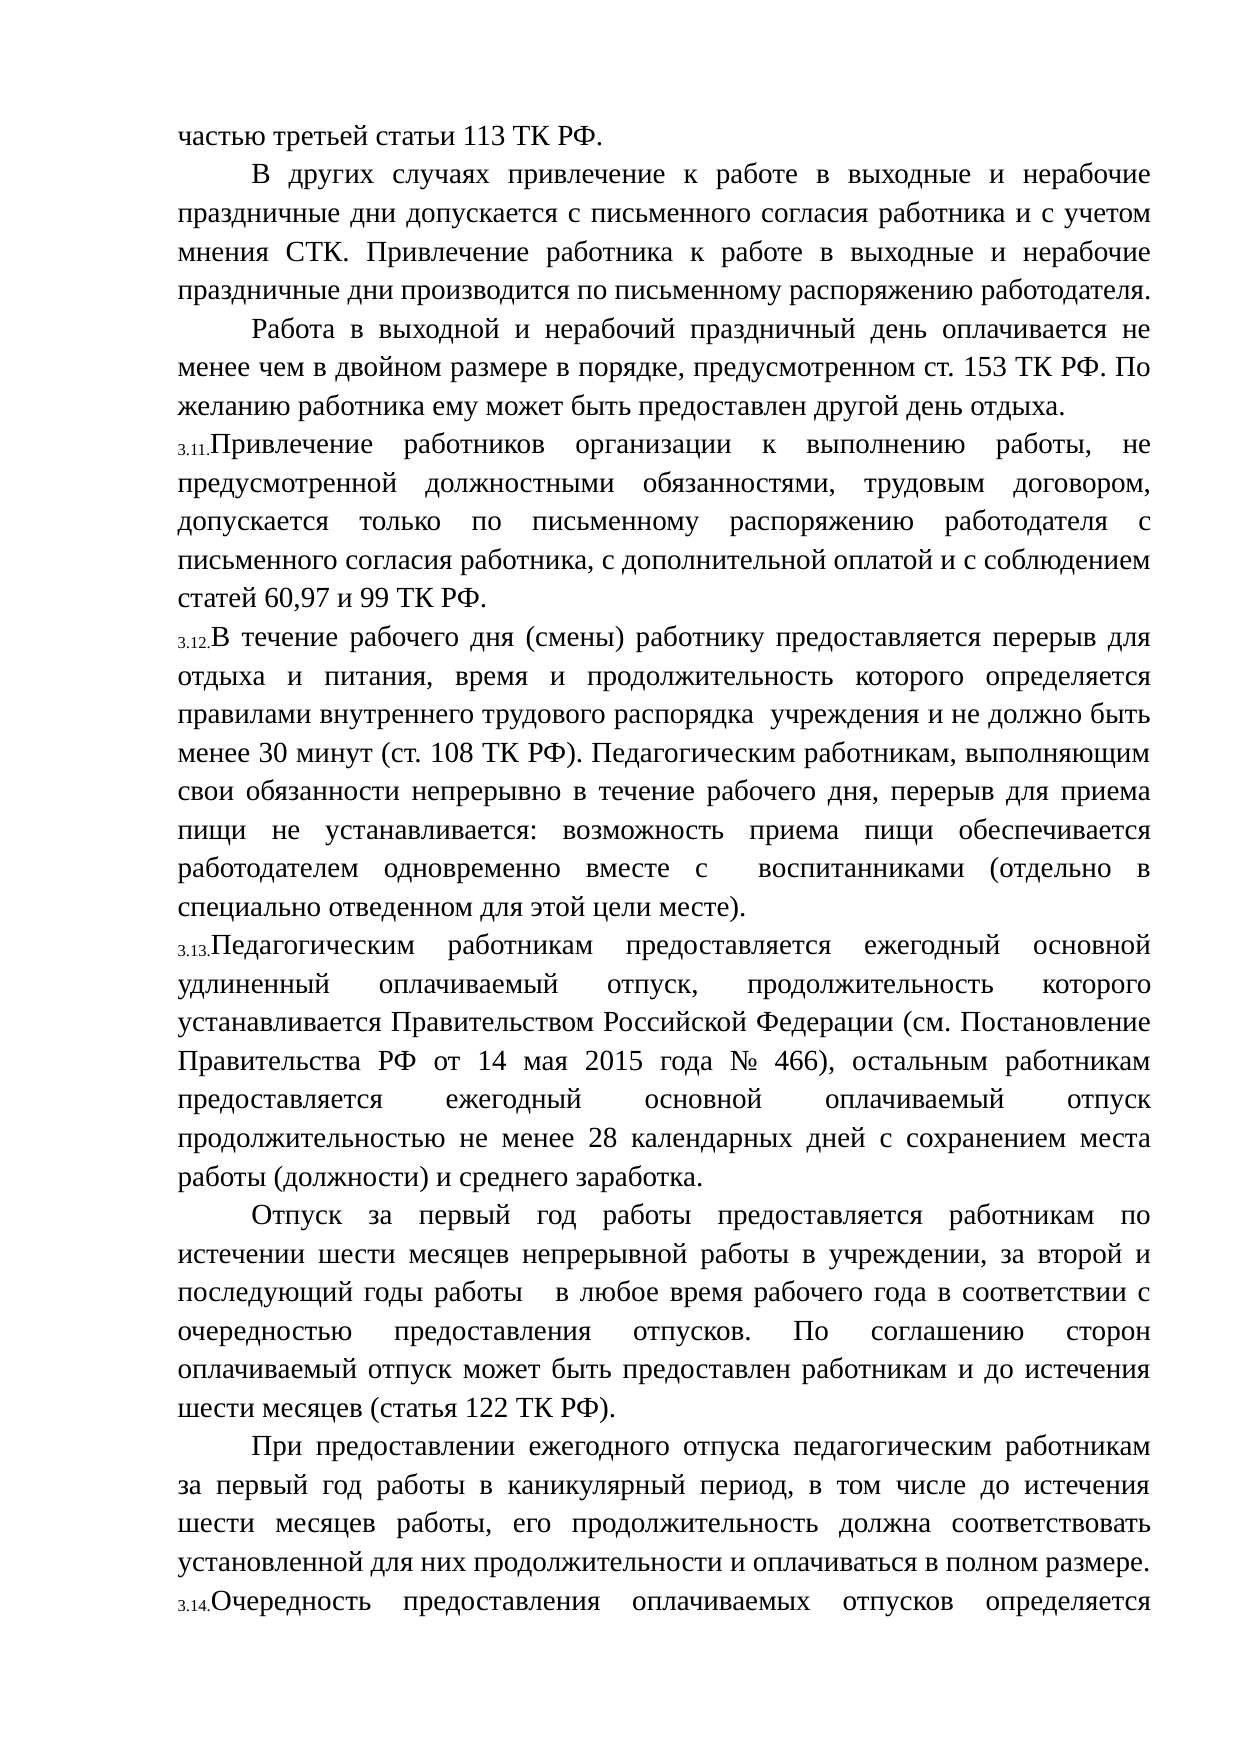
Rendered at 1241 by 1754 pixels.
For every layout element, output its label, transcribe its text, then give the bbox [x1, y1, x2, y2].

text Отпуск за первый год работы предоставляется работникам по истечении шести месяцев непрерывной работы в учреждении, за второй и последующий годы работы в любое время рабочего года в соответствии с очередностью предоставления отпусков. По соглашению сторон оплачиваемый отпуск может быть предоставлен работникам и до истечения шести месяцев (статья 122 ТК РФ). [177, 1197, 1152, 1423]
list частью третьей статьи 113 ТК РФ. [177, 118, 1152, 152]
list Привлечение работников организации к выполнению работы, не предусмотренной должностными обязанностями, трудовым договором, допускается только по письменному распоряжению работодателя с письменного согласия работника, с дополнительной оплатой и с соблюдением статей 60,97 и 99 ТК РФ. [177, 426, 1152, 614]
text Работа в выходной и нерабочий праздничный день оплачивается не менее чем в двойном размере в порядке, предусмотренном ст. 153 ТК РФ. По желанию работника ему может быть предоставлен другой день отдыха. [177, 311, 1152, 421]
text При предоставлении ежегодного отпуска педагогическим работникам за первый год работы в каникулярный период, в том числе до истечения шести месяцев работы, его продолжительность должна соответствовать установленной для них продолжительности и оплачиваться в полном размере. [177, 1428, 1152, 1578]
list Педагогическим работникам предоставляется ежегодный основной удлиненный оплачиваемый отпуск, продолжительность которого устанавливается Правительством Российской Федерации (см. Постановление Правительства РФ от 14 мая 2015 года № 466), остальным работникам предоставляется ежегодный основной оплачиваемый отпуск продолжительностью не менее 28 календарных дней с сохранением места работы (должности) и среднего заработка. [177, 927, 1152, 1192]
list В течение рабочего дня (смены) работнику предоставляется перерыв для отдыха и питания, время и продолжительность которого определяется правилами внутреннего трудового распорядка учреждения и не должно быть менее 30 минут (ст. 108 ТК РФ). Педагогическим работникам, выполняющим свои обязанности непрерывно в течение рабочего дня, перерыв для приема пищи не устанавливается: возможность приема пищи обеспечивается работодателем одновременно вместе с воспитанниками (отдельно в специально отведенном для этой цели месте). [177, 619, 1152, 922]
list Очередность предоставления оплачиваемых отпусков определяется [177, 1583, 1152, 1616]
text В других случаях привлечение к работе в выходные и нерабочие праздничные дни допускается с письменного согласия работника и с учетом мнения СТК. Привлечение работника к работе в выходные и нерабочие праздничные дни производится по письменному распоряжению работодателя. [177, 157, 1152, 306]
